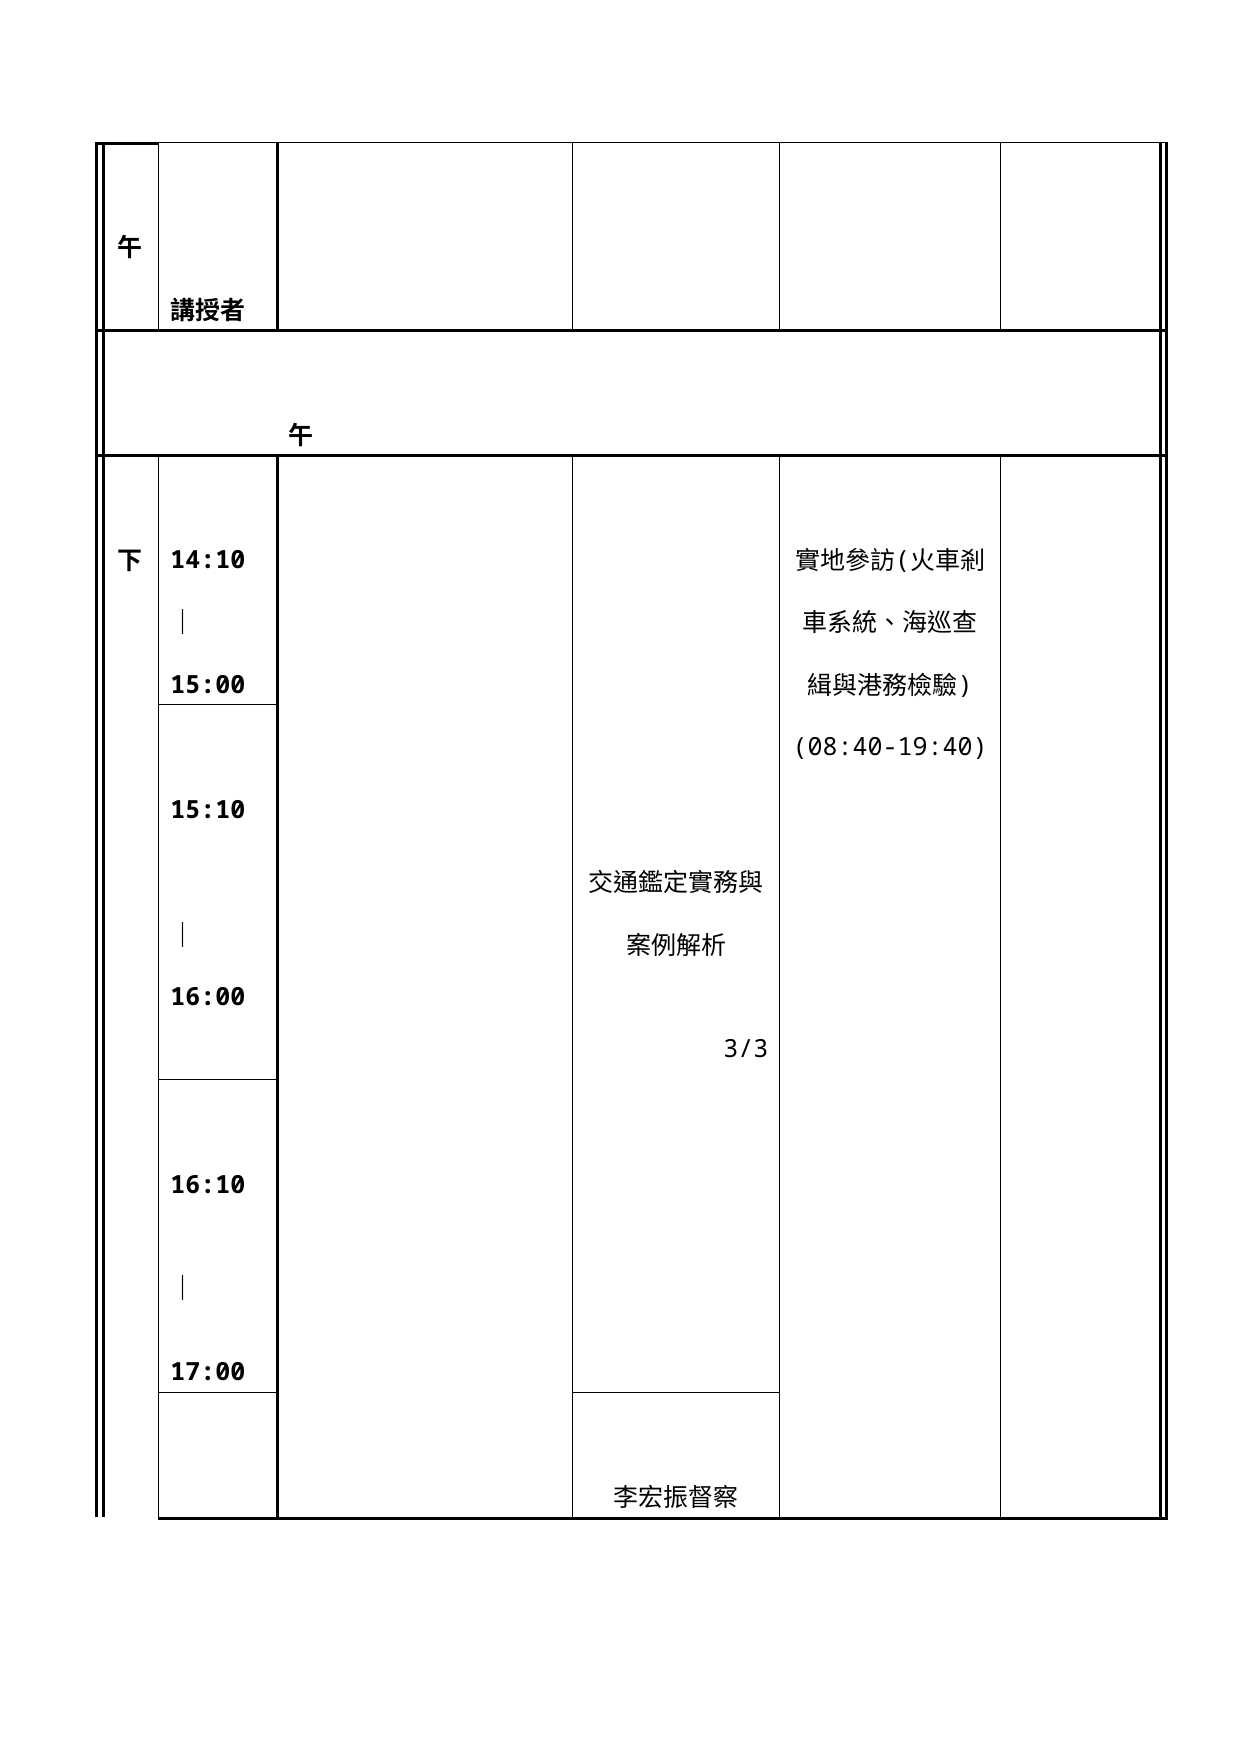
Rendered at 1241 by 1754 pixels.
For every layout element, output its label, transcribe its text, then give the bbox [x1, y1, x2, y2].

table_cell 下 [105, 457, 158, 704]
table_cell [105, 332, 159, 454]
table_cell [1001, 332, 1159, 454]
table_cell [811, 332, 1001, 454]
table_cell [105, 704, 158, 1079]
table_cell 15:10 ｜ 16:00 [159, 705, 276, 1079]
table_cell [105, 1079, 158, 1204]
table_cell 交通鑑定實務與案例解析 3/3 [573, 457, 779, 1392]
table_cell [573, 143, 779, 329]
table_cell [780, 143, 1000, 329]
table_cell [425, 332, 572, 454]
table_cell [159, 1393, 276, 1517]
table_cell [1001, 143, 1159, 329]
table_cell [105, 1204, 158, 1429]
table_cell [159, 332, 277, 454]
table_cell 講授者 [159, 143, 276, 329]
table_cell [1001, 457, 1159, 1517]
table_cell 實地參訪(火車剎車系統、海巡查緝與港務檢驗) (08:40-19:40) [780, 457, 1000, 1517]
table_cell 14:10 ｜ 15:00 [159, 457, 276, 704]
table_cell [105, 1429, 158, 1517]
table_cell [573, 332, 811, 454]
table_cell 午 [277, 332, 425, 454]
table_cell 16:10 ｜ 17:00 [159, 1080, 276, 1392]
table_cell 午 [105, 145, 158, 329]
table_cell 李宏振督察 [573, 1393, 779, 1517]
table_cell [279, 143, 572, 329]
table_cell [279, 457, 572, 1517]
